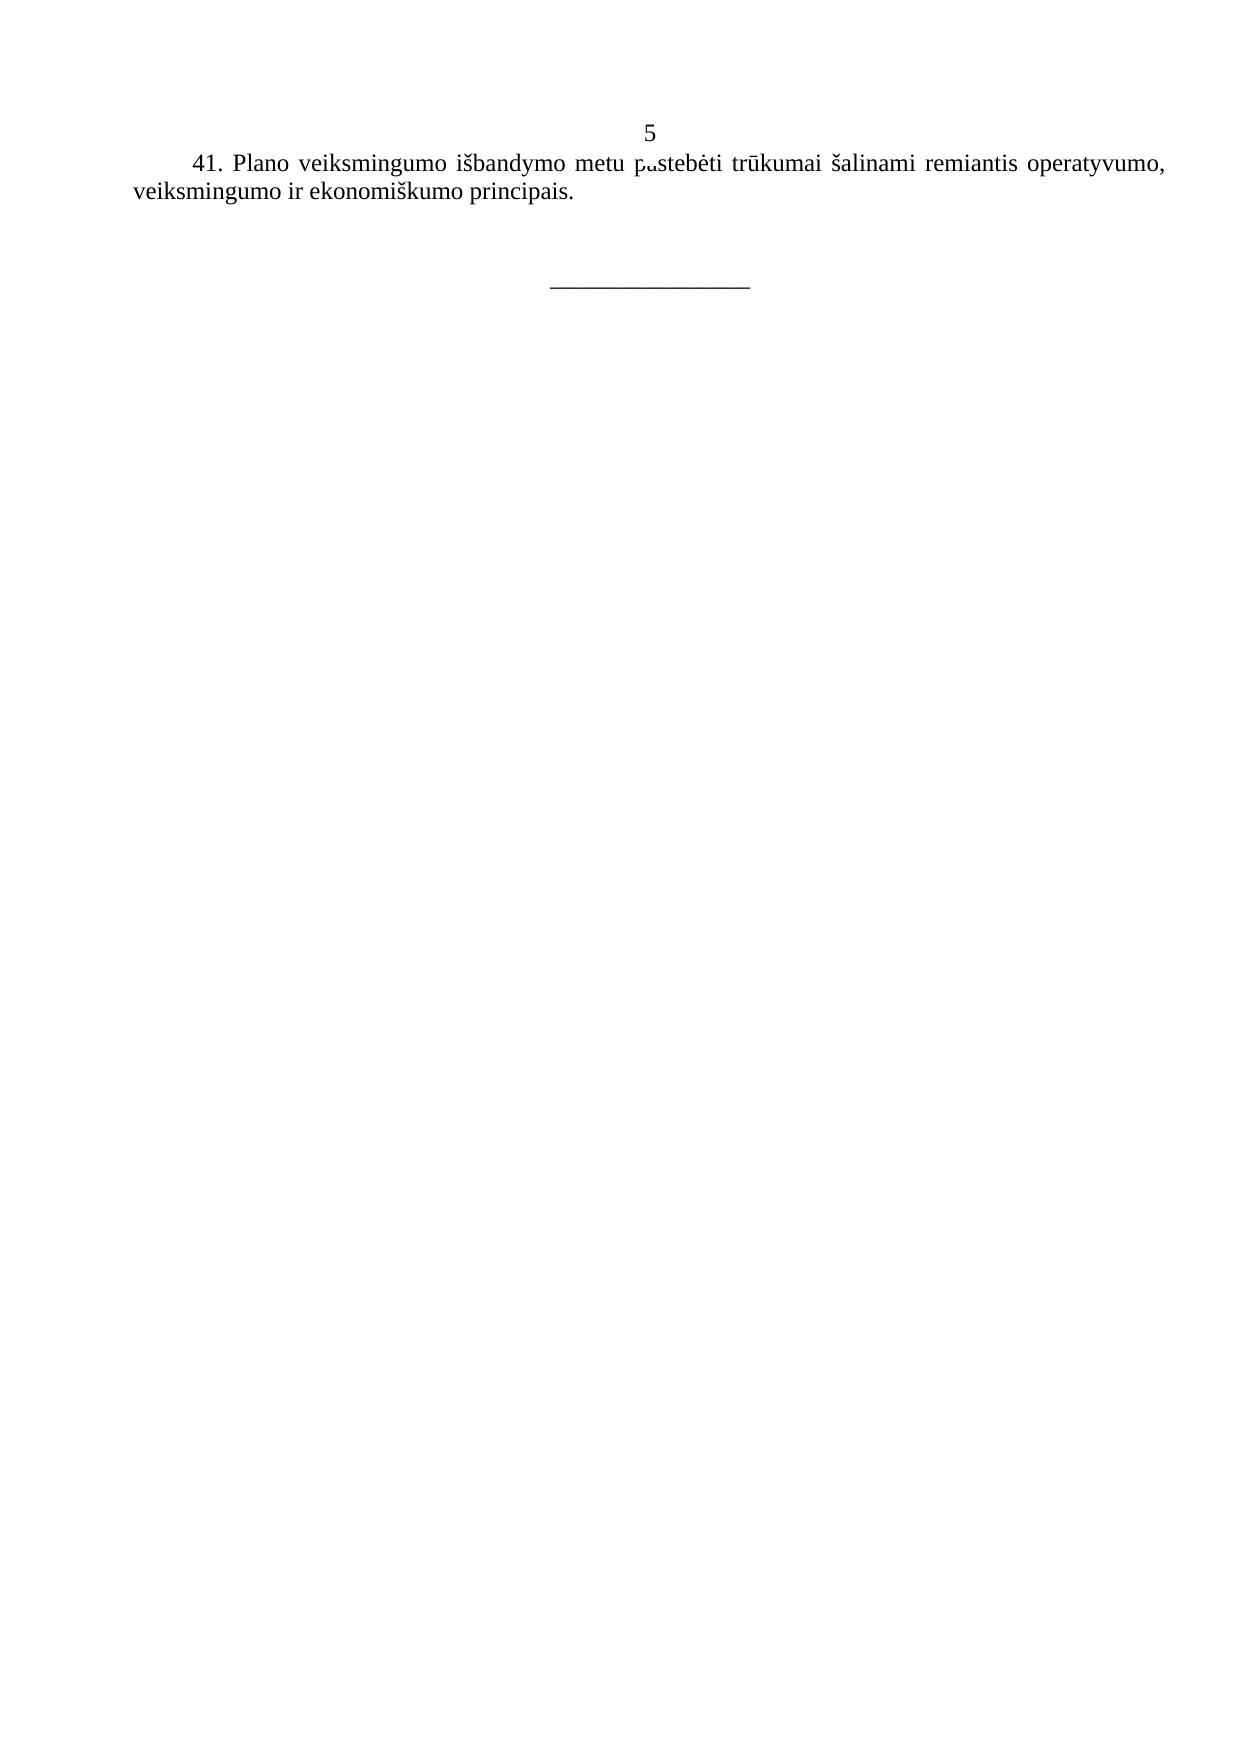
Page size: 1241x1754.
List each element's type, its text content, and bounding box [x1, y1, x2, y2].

text –––––––––––––––– [133, 271, 1167, 300]
text 41. Plano veiksmingumo išbandymo metu pastebėti trūkumai šalinami remiantis operatyvumo, veiksmingumo ir ekonomiškumo principais. [133, 148, 1167, 205]
